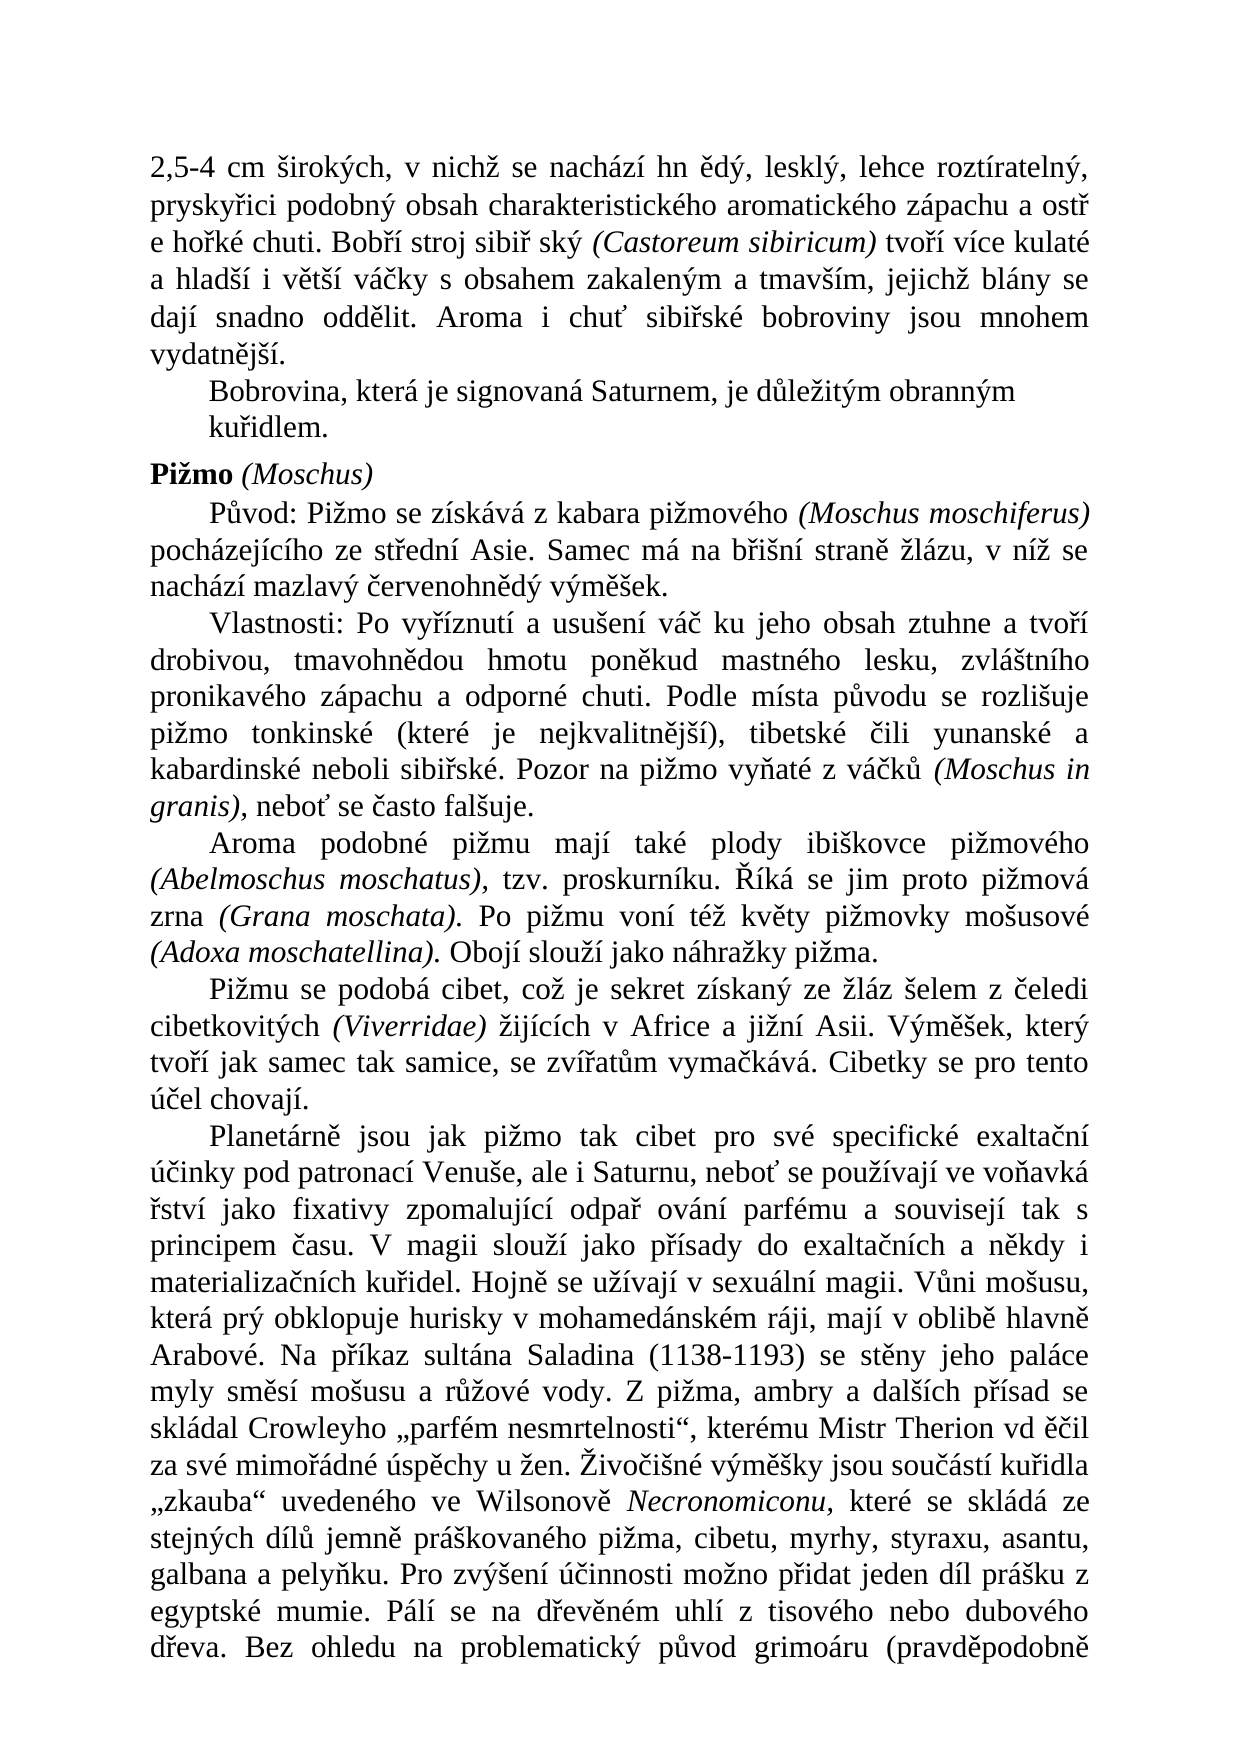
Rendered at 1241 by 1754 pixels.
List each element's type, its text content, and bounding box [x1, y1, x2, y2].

text Původ: Pižmo se získává z kabara pižmového (Moschus moschiferus) pocházejícího ze střední Asie. Samec má na břišní straně žlázu, v níž se nachází mazlavý červenohnědý výměšek. [150, 494, 1090, 603]
text Pižmo (Moschus) [150, 455, 1090, 491]
text 2,5-4 cm širokých, v nichž se nachází hn ědý, lesklý, lehce roztíratelný, pryskyřici podobný obsah charakteristického aromatického zápachu a ostř e hořké chuti. Bobří stroj sibiř ský (Castoreum sibiricum) tvoří více kulaté a hladší i větší váčky s obsahem zakaleným a tmavším, jejichž blány se dají snadno oddělit. Aroma i chuť sibiřské bobroviny jsou mnohem vydatnější. [150, 149, 1090, 371]
text Pižmu se podobá cibet, což je sekret získaný ze žláz šelem z čeledi cibetkovitých (Viverridae) žijících v Africe a jižní Asii. Výměšek, který tvoří jak samec tak samice, se zvířatům vymačkává. Cibetky se pro tento účel chovají. [150, 970, 1090, 1116]
text Vlastnosti: Po vyříznutí a usušení váč ku jeho obsah ztuhne a tvoří drobivou, tmavohnědou hmotu poněkud mastného lesku, zvláštního pronikavého zápachu a odporné chuti. Podle místa původu se rozlišuje pižmo tonkinské (které je nejkvalitnější), tibetské čili yunanské a kabardinské neboli sibiřské. Pozor na pižmo vyňaté z váčků (Moschus in granis), neboť se často falšuje. [150, 604, 1090, 823]
text Aroma podobné pižmu mají také plody ibiškovce pižmového (Abelmoschus moschatus), tzv. proskurníku. Říká se jim proto pižmová zrna (Grana moschata). Po pižmu voní též květy pižmovky mošusové (Adoxa moschatellina). Obojí slouží jako náhražky pižma. [150, 824, 1090, 969]
text Bobrovina, která je signovaná Saturnem, je důležitým obranným kuřidlem. [208, 373, 1090, 444]
text Planetárně jsou jak pižmo tak cibet pro své specifické exaltační účinky pod patronací Venuše, ale i Saturnu, neboť se používají ve voňavká řství jako fixativy zpomalující odpař ování parfému a souvisejí tak s principem času. V magii slouží jako přísady do exaltačních a někdy i materializačních kuřidel. Hojně se užívají v sexuální magii. Vůni mošusu, která prý obklopuje hurisky v mohamedánském ráji, mají v oblibě hlavně Arabové. Na příkaz sultána Saladina (1138-1193) se stěny jeho paláce myly směsí mošusu a růžové vody. Z pižma, ambry a dalších přísad se skládal Crowleyho „parfém nesmrtelnosti“, kterému Mistr Therion vd ěčil za své mimořádné úspěchy u žen. Živočišné výměšky jsou součástí kuřidla „zkauba“ uvedeného ve Wilsonově Necronomiconu, které se skládá ze stejných dílů jemně práškovaného pižma, cibetu, myrhy, styraxu, asantu, galbana a pelyňku. Pro zvýšení účinnosti možno přidat jeden díl prášku z egyptské mumie. Pálí se na dřevěném uhlí z tisového nebo dubového dřeva. Bez ohledu na problematický původ grimoáru (pravděpodobně [150, 1117, 1090, 1664]
